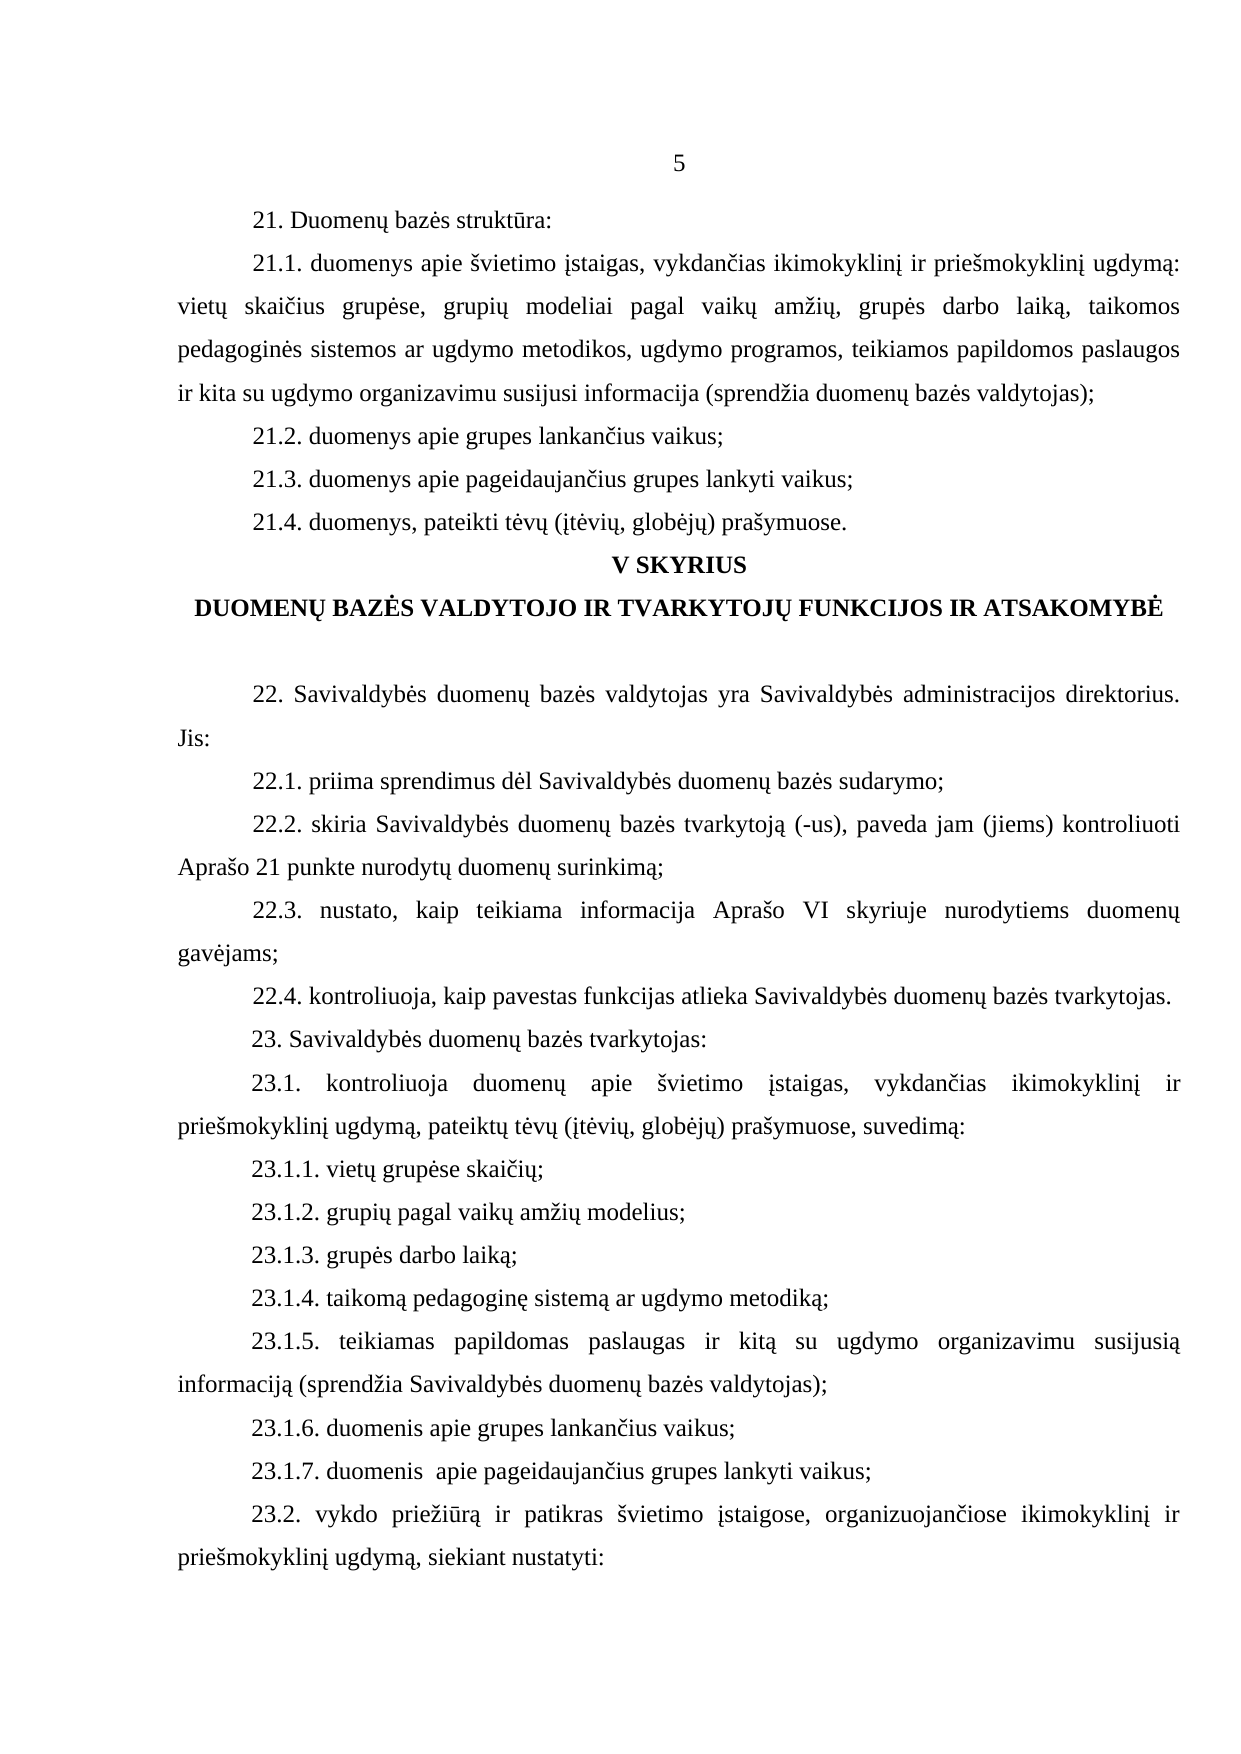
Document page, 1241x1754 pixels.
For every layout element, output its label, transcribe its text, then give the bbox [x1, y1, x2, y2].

text 23.2. vykdo priežiūrą ir patikras švietimo įstaigose, organizuojančiose ikimokyklinį ir priešmokyklinį ugdymą, siekiant nustatyti: [177, 1499, 1181, 1571]
text 21. Duomenų bazės struktūra: [177, 205, 1181, 234]
text 23.1.6. duomenis apie grupes lankančius vaikus; [177, 1413, 1181, 1441]
text 22. Savivaldybės duomenų bazės valdytojas yra Savivaldybės administracijos direktorius. Jis: [177, 679, 1181, 751]
text 21.2. duomenys apie grupes lankančius vaikus; [177, 421, 1181, 449]
text 21.3. duomenys apie pageidaujančius grupes lankyti vaikus; [177, 464, 1181, 493]
text 21.1. duomenys apie švietimo įstaigas, vykdančias ikimokyklinį ir priešmokyklinį ugdymą: vietų skaičius grupėse, grupių modeliai pagal vaikų amžių, grupės darbo laiką, taikomos pedagoginės sistemos ar ugdymo metodikos, ugdymo programos, teikiamos papildomos paslaugos ir kita su ugdymo organizavimu susijusi informacija (sprendžia duomenų bazės valdytojas); [177, 248, 1181, 406]
text 22.3. nustato, kaip teikiama informacija Aprašo VI skyriuje nurodytiems duomenų gavėjams; [177, 895, 1181, 967]
text DUOMENŲ BAZĖS VALDYTOJO IR TVARKYTOJŲ FUNKCIJOS IR ATSAKOMYBĖ [177, 593, 1181, 622]
text 23.1.5. teikiamas papildomas paslaugas ir kitą su ugdymo organizavimu susijusią informaciją (sprendžia Savivaldybės duomenų bazės valdytojas); [177, 1326, 1181, 1398]
text 23.1.7. duomenis apie pageidaujančius grupes lankyti vaikus; [177, 1456, 1181, 1484]
text 23.1.1. vietų grupėse skaičių; [177, 1154, 1181, 1183]
text 23.1.2. grupių pagal vaikų amžių modelius; [177, 1197, 1181, 1226]
text 23.1.4. taikomą pedagoginę sistemą ar ugdymo metodiką; [177, 1283, 1181, 1312]
text V SKYRIUS [177, 550, 1181, 579]
text 21.4. duomenys, pateikti tėvų (įtėvių, globėjų) prašymuose. [177, 507, 1181, 536]
text 22.1. priima sprendimus dėl Savivaldybės duomenų bazės sudarymo; [177, 766, 1181, 794]
text 23. Savivaldybės duomenų bazės tvarkytojas: [177, 1024, 1181, 1053]
text 22.2. skiria Savivaldybės duomenų bazės tvarkytoją (-us), paveda jam (jiems) kontroliuoti Aprašo 21 punkte nurodytų duomenų surinkimą; [177, 809, 1181, 881]
text 23.1.3. grupės darbo laiką; [177, 1240, 1181, 1269]
text 22.4. kontroliuoja, kaip pavestas funkcijas atlieka Savivaldybės duomenų bazės tvarkytojas. [177, 981, 1181, 1010]
text 23.1. kontroliuoja duomenų apie švietimo įstaigas, vykdančias ikimokyklinį ir priešmokyklinį ugdymą, pateiktų tėvų (įtėvių, globėjų) prašymuose, suvedimą: [177, 1068, 1181, 1139]
